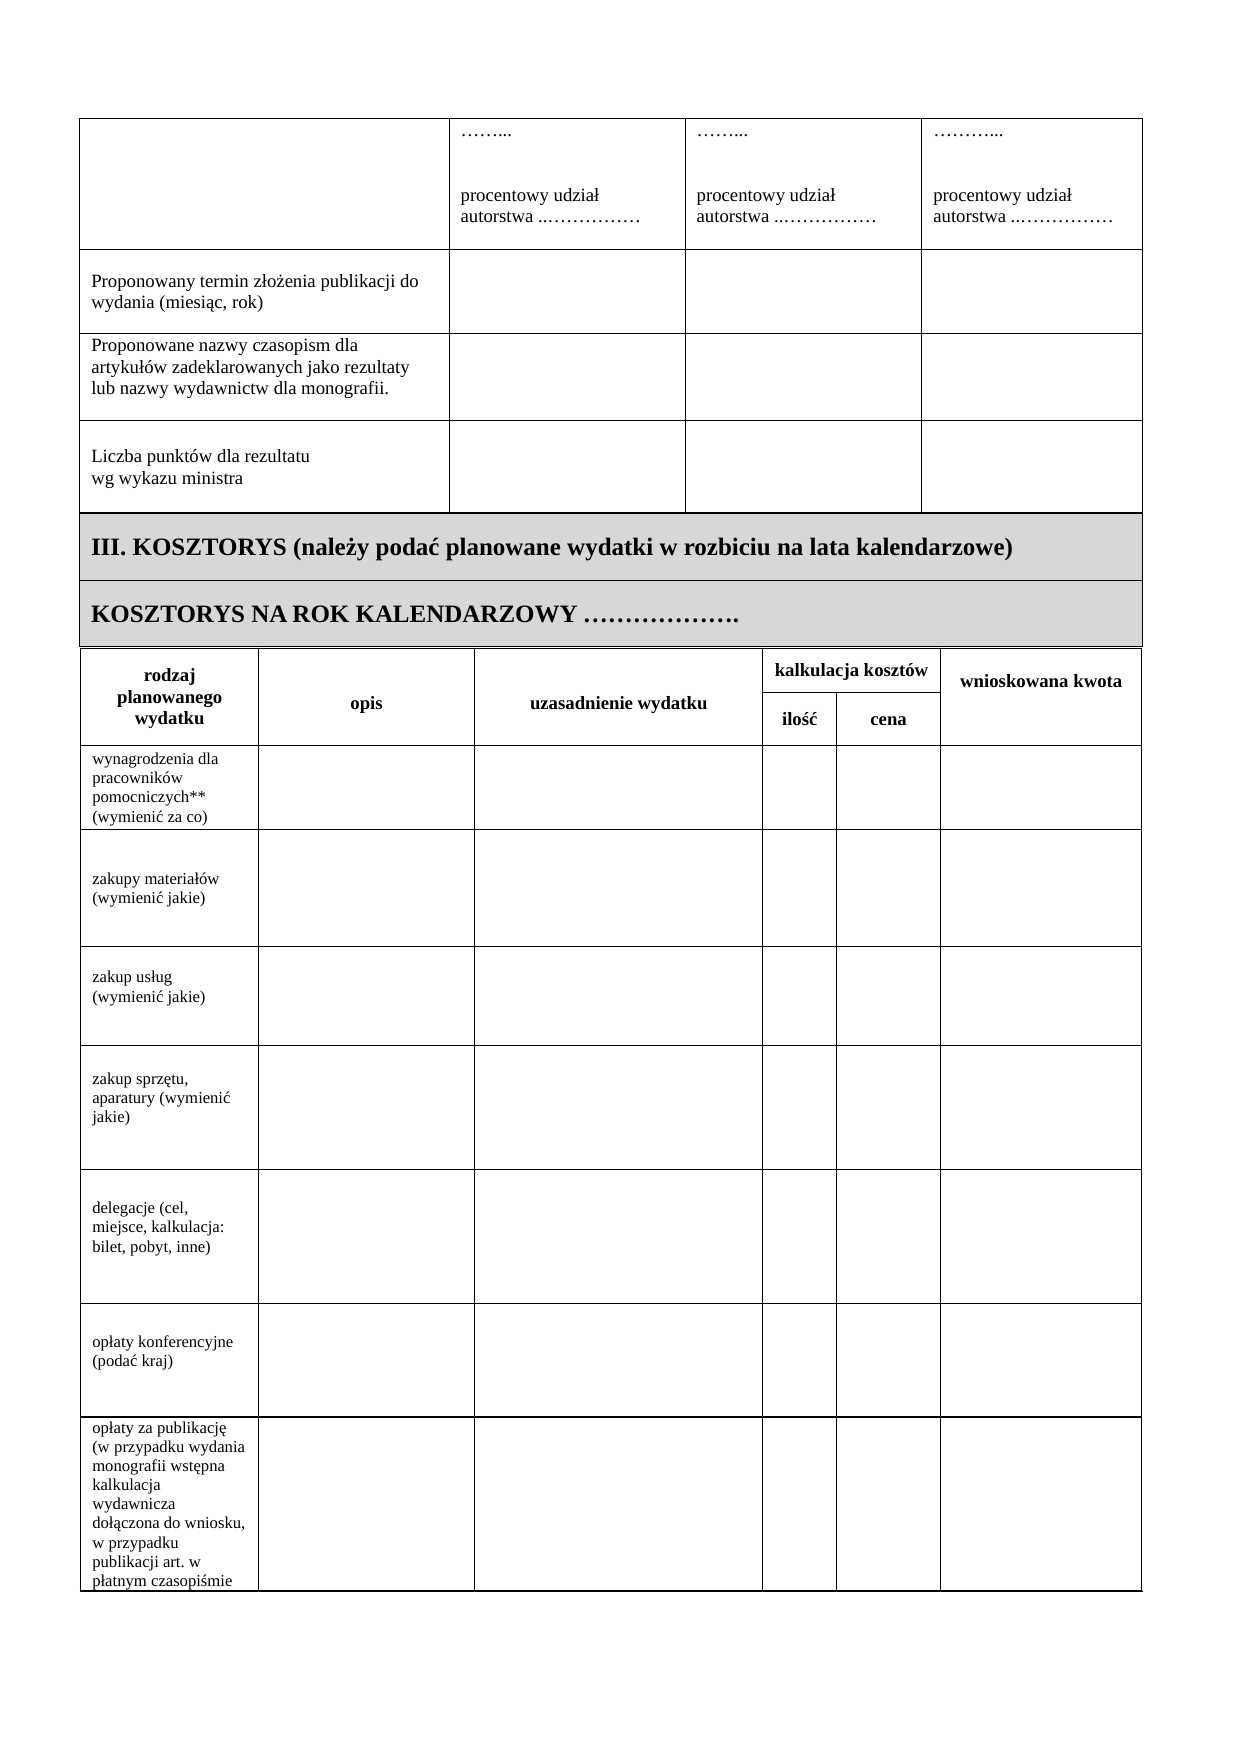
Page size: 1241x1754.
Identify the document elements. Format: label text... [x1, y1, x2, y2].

table_cell delegacje (cel, miejsce, kalkulacja: bilet, pobyt, inne) [81, 1170, 258, 1303]
table_cell [763, 746, 836, 829]
table_cell opłaty konferencyjne (podać kraj) [81, 1304, 258, 1416]
table_cell [941, 947, 1141, 1045]
table_cell [922, 250, 1142, 333]
table_cell [475, 830, 762, 946]
table_cell [686, 334, 921, 420]
table_cell [475, 1304, 762, 1416]
table_header uzasadnienie wydatku [475, 649, 762, 744]
table_cell [941, 1046, 1141, 1168]
table_cell [80, 119, 449, 248]
table_cell [475, 746, 762, 829]
table_cell ………... procentowy udział autorstwa ..…………… [922, 119, 1142, 248]
table_header opis [259, 649, 474, 744]
table_cell [259, 746, 474, 829]
table_cell ……... procentowy udział autorstwa ..…………… [686, 119, 921, 248]
table_cell [450, 334, 685, 420]
table_cell [763, 1304, 836, 1416]
table_cell zakup sprzętu, aparatury (wymienić jakie) [81, 1046, 258, 1168]
table_header rodzaj planowanego wydatku [81, 649, 258, 744]
table_cell [837, 1170, 940, 1303]
table_cell [837, 1304, 940, 1416]
table_cell zakup usług (wymienić jakie) [81, 947, 258, 1045]
table_cell [686, 250, 921, 333]
table_cell [259, 1304, 474, 1416]
table_cell [922, 334, 1142, 420]
table_cell zakupy materiałów (wymienić jakie) [81, 830, 258, 946]
table_cell [837, 1046, 940, 1168]
table_cell [763, 947, 836, 1045]
table_cell ……... procentowy udział autorstwa ..…………… [450, 119, 685, 248]
table_cell [837, 947, 940, 1045]
table_cell [922, 421, 1142, 512]
table_cell [475, 1418, 762, 1590]
table_cell [941, 1304, 1141, 1416]
table_cell cena [837, 693, 940, 744]
table_cell [475, 1046, 762, 1168]
table_cell [686, 421, 921, 512]
table_cell [941, 830, 1141, 946]
table_cell [837, 1418, 940, 1590]
table_cell [259, 830, 474, 946]
table_cell [837, 830, 940, 946]
table_cell KOSZTORYS NA ROK KALENDARZOWY ………………. [80, 581, 1142, 646]
table_cell [941, 1418, 1141, 1590]
table_cell Liczba punktów dla rezultatu wg wykazu ministra [80, 421, 449, 512]
table_cell Proponowane nazwy czasopism dla artykułów zadeklarowanych jako rezultaty lub nazwy wydawnictw dla monografii. [80, 334, 449, 420]
table_cell [941, 692, 1141, 744]
table_cell [450, 250, 685, 333]
table_cell [475, 947, 762, 1045]
table_cell [941, 1170, 1141, 1303]
table_cell wynagrodzenia dla pracowników pomocniczych** (wymienić za co) [81, 746, 258, 829]
table_cell [259, 947, 474, 1045]
table_cell [763, 1170, 836, 1303]
table_cell [837, 746, 940, 829]
table_cell [259, 1170, 474, 1303]
table_cell [763, 1418, 836, 1590]
table_header kalkulacja kosztów [763, 649, 940, 692]
table_cell opłaty za publikację (w przypadku wydania monografii wstępna kalkulacja wydawnicza dołączona do wniosku, w przypadku publikacji art. w płatnym czasopiśmie [81, 1418, 258, 1590]
table_cell [475, 1170, 762, 1303]
table_cell [450, 421, 685, 512]
table_cell [941, 746, 1141, 829]
table_cell [763, 1046, 836, 1168]
table_header III. KOSZTORYS (należy podać planowane wydatki w rozbiciu na lata kalendarzowe) [80, 514, 1142, 580]
table_cell [259, 1418, 474, 1590]
table_header wnioskowana kwota [941, 649, 1141, 692]
table_cell ilość [763, 693, 836, 744]
table_cell [763, 830, 836, 946]
table_cell [259, 1046, 474, 1168]
table_cell Proponowany termin złożenia publikacji do wydania (miesiąc, rok) [80, 250, 449, 333]
